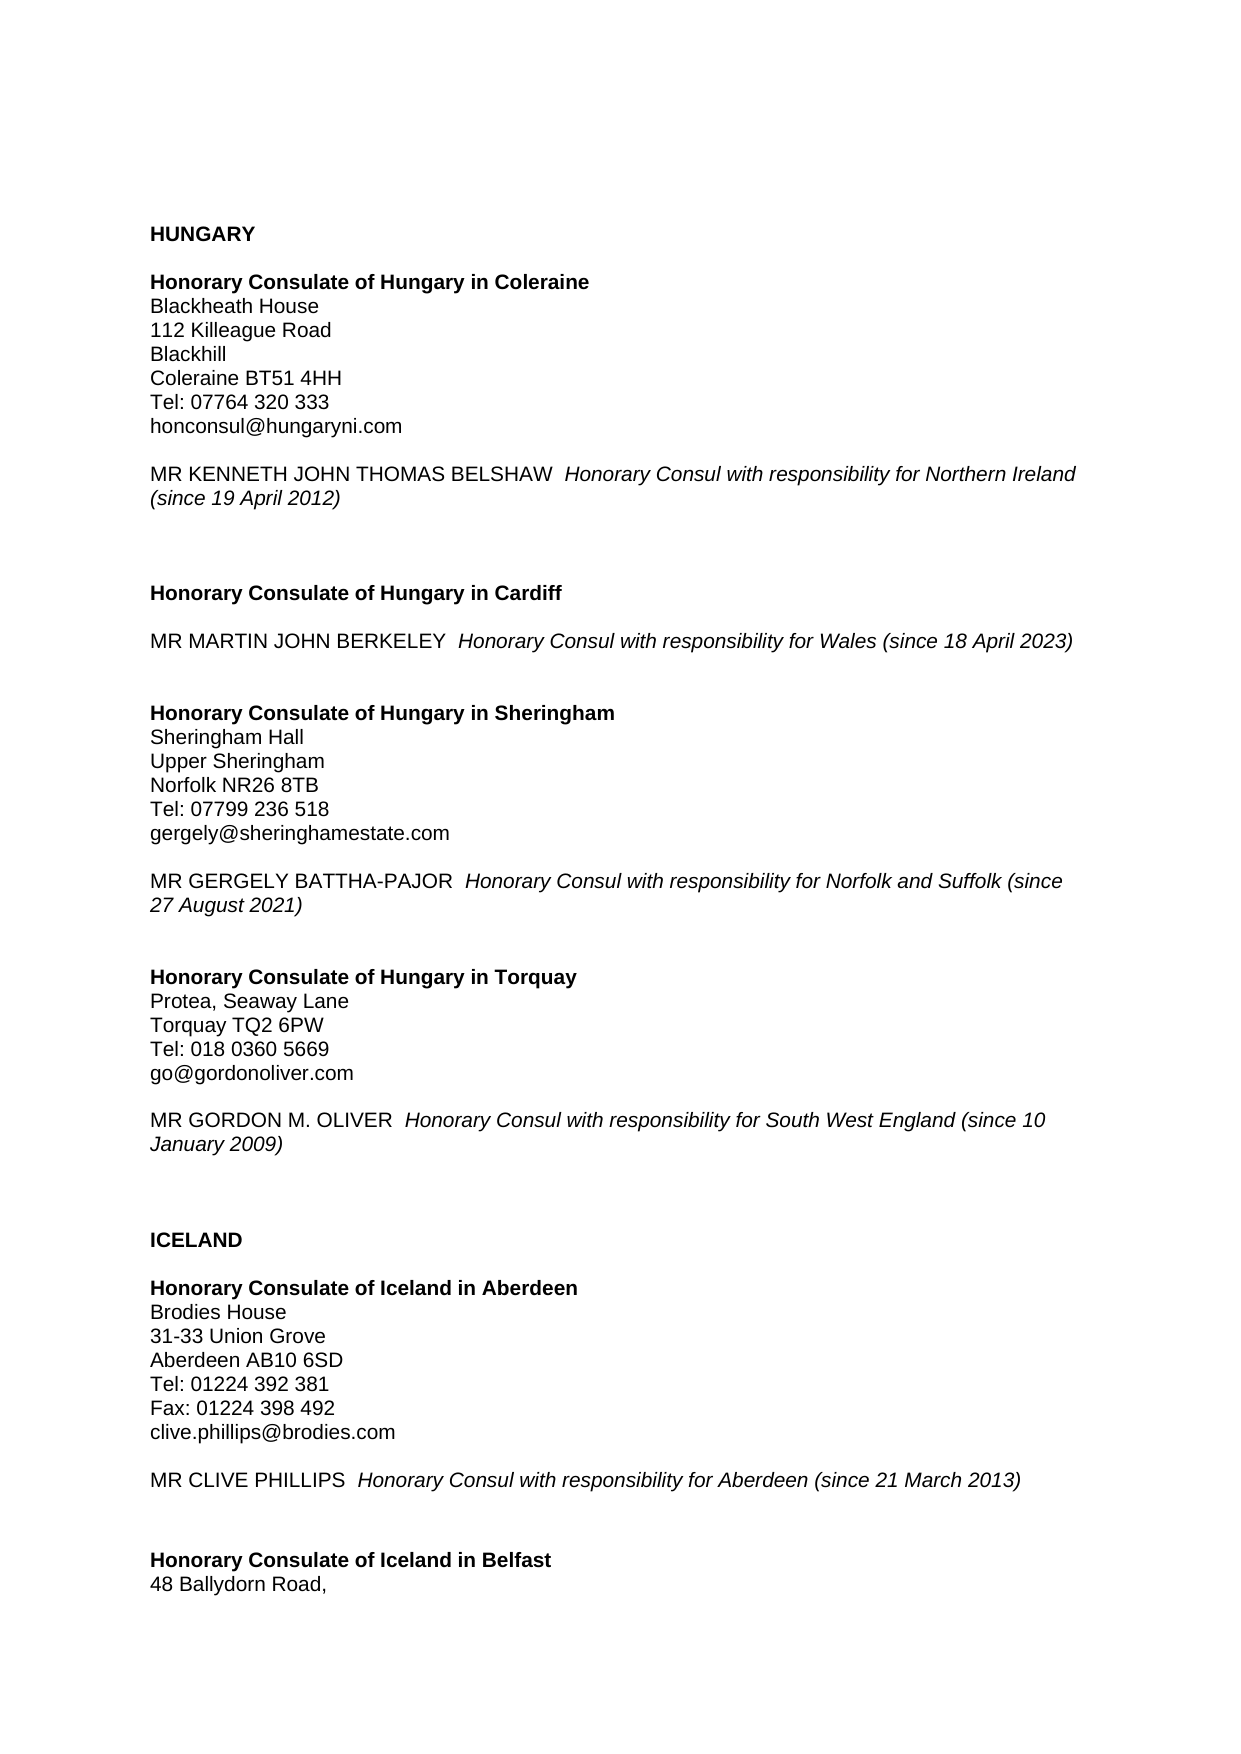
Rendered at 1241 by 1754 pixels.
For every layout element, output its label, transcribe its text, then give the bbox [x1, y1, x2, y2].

text MR MARTIN JOHN BERKELEY Honorary Consul with responsibility for Wales (since 18 April 2023) [150, 629, 1090, 653]
text Honorary Consulate of Hungary in Sheringham [150, 701, 1090, 725]
text Tel: 01224 392 381 [150, 1372, 1090, 1396]
text honconsul@hungaryni.com [150, 413, 1090, 437]
text MR CLIVE PHILLIPS Honorary Consul with responsibility for Aberdeen (since 21 March 2013) [150, 1468, 1090, 1492]
text HUNGARY [150, 222, 1090, 246]
text Aberdeen AB10 6SD [150, 1348, 1090, 1372]
text Tel: 07799 236 518 [150, 797, 1090, 821]
text Fax: 01224 398 492 [150, 1396, 1090, 1420]
text 112 Killeague Road [150, 318, 1090, 342]
text Honorary Consulate of Hungary in Coleraine [150, 270, 1090, 294]
text Coleraine BT51 4HH [150, 366, 1090, 389]
text Protea, Seaway Lane [150, 988, 1090, 1012]
text Torquay TQ2 6PW [150, 1012, 1090, 1036]
text clive.phillips@brodies.com [150, 1420, 1090, 1444]
text go@gordonoliver.com [150, 1060, 1090, 1084]
text MR GERGELY BATTHA-PAJOR Honorary Consul with responsibility for Norfolk and Suffolk (since 27 August 2021) [150, 869, 1090, 917]
text Tel: 07764 320 333 [150, 389, 1090, 413]
text Tel: 018 0360 5669 [150, 1036, 1090, 1060]
text Norfolk NR26 8TB [150, 773, 1090, 797]
text Brodies House [150, 1300, 1090, 1324]
text Honorary Consulate of Iceland in Aberdeen [150, 1276, 1090, 1300]
text 31-33 Union Grove [150, 1324, 1090, 1348]
text gergely@sheringhamestate.com [150, 821, 1090, 845]
text ICELAND [150, 1228, 1090, 1252]
text MR GORDON M. OLIVER Honorary Consul with responsibility for South West England (since 10 January 2009) [150, 1108, 1090, 1156]
text Honorary Consulate of Iceland in Belfast [150, 1548, 1090, 1572]
text Blackheath House [150, 294, 1090, 318]
text MR KENNETH JOHN THOMAS BELSHAW Honorary Consul with responsibility for Northern Ireland (since 19 April 2012) [150, 461, 1090, 509]
text Upper Sheringham [150, 749, 1090, 773]
text Blackhill [150, 342, 1090, 366]
text Honorary Consulate of Hungary in Torquay [150, 964, 1090, 988]
text 48 Ballydorn Road, [150, 1572, 1090, 1596]
text Sheringham Hall [150, 725, 1090, 749]
text Honorary Consulate of Hungary in Cardiff [150, 581, 1090, 605]
